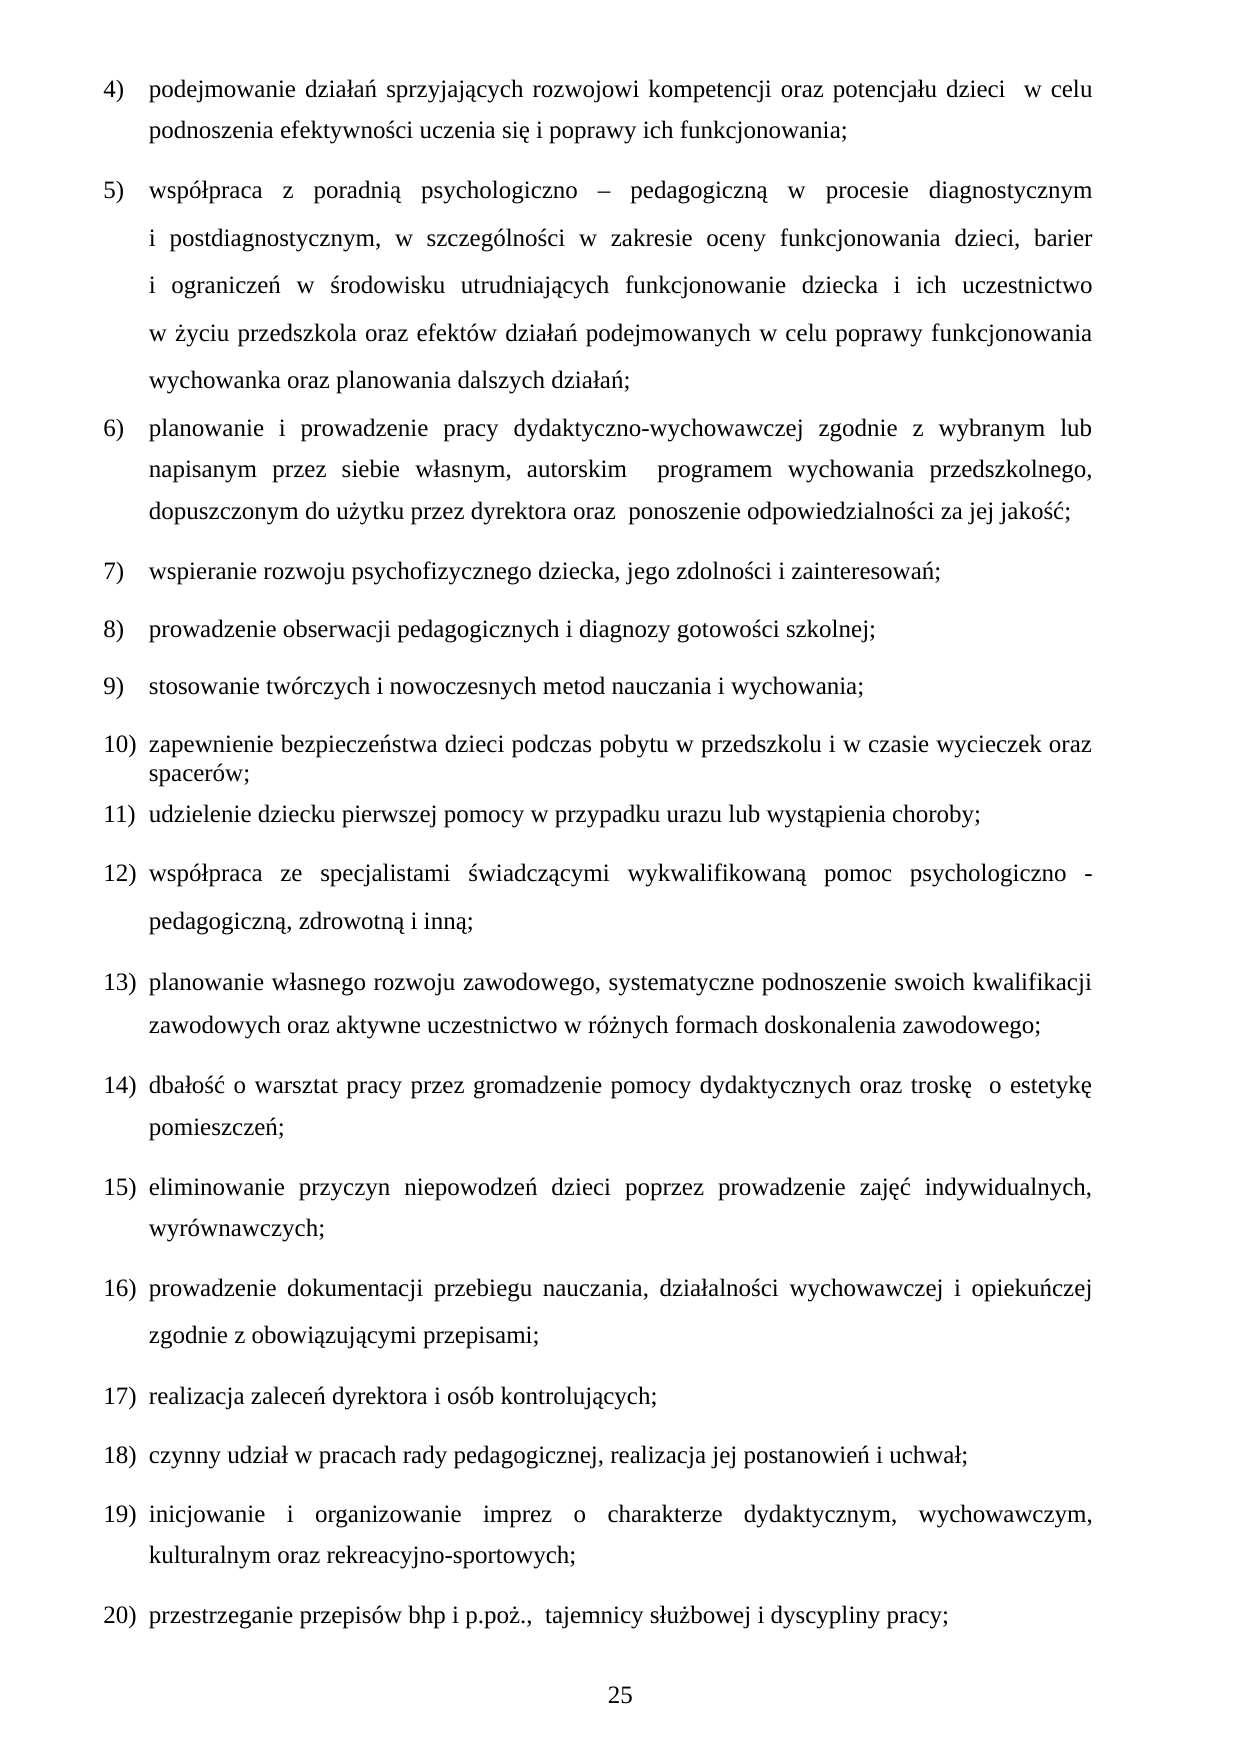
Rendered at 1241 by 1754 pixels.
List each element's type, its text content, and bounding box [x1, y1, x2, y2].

list wspieranie rozwoju psychofizycznego dziecka, jego zdolności i zainteresowań; [103, 556, 1093, 584]
list współpraca z poradnią psychologiczno – pedagogiczną w procesie diagnostycznym i postdiagnostycznym, w szczególności w zakresie oceny funkcjonowania dzieci, barier i ograniczeń w środowisku utrudniających funkcjonowanie dziecka i ich uczestnictwo w życiu przedszkola oraz efektów działań podejmowanych w celu poprawy funkcjonowania wychowanka oraz planowania dalszych działań; [103, 176, 1093, 394]
list realizacja zaleceń dyrektora i osób kontrolujących; [103, 1381, 1093, 1410]
list planowanie i prowadzenie pracy dydaktyczno-wychowawczej zgodnie z wybranym lub napisanym przez siebie własnym, autorskim programem wychowania przedszkolnego, dopuszczonym do użytku przez dyrektora oraz ponoszenie odpowiedzialności za jej jakość; [103, 413, 1093, 525]
list czynny udział w pracach rady pedagogicznej, realizacja jej postanowień i uchwał; [103, 1440, 1093, 1469]
list stosowanie twórczych i nowoczesnych metod nauczania i wychowania; [103, 671, 1093, 699]
list podejmowanie działań sprzyjających rozwojowi kompetencji oraz potencjału dzieci w celu podnoszenia efektywności uczenia się i poprawy ich funkcjonowania; [103, 74, 1093, 144]
list prowadzenie dokumentacji przebiegu nauczania, działalności wychowawczej i opiekuńczej zgodnie z obowiązującymi przepisami; [103, 1273, 1093, 1349]
list zapewnienie bezpieczeństwa dzieci podczas pobytu w przedszkolu i w czasie wycieczek oraz spacerów; [103, 729, 1093, 787]
list prowadzenie obserwacji pedagogicznych i diagnozy gotowości szkolnej; [103, 614, 1093, 643]
list udzielenie dziecku pierwszej pomocy w przypadku urazu lub wystąpienia choroby; [103, 799, 1093, 828]
list planowanie własnego rozwoju zawodowego, systematyczne podnoszenie swoich kwalifikacji zawodowych oraz aktywne uczestnictwo w różnych formach doskonalenia zawodowego; [103, 967, 1093, 1039]
list eliminowanie przyczyn niepowodzeń dzieci poprzez prowadzenie zajęć indywidualnych, wyrównawczych; [103, 1172, 1093, 1242]
list współpraca ze specjalistami świadczącymi wykwalifikowaną pomoc psychologiczno - pedagogiczną, zdrowotną i inną; [103, 858, 1093, 934]
list przestrzeganie przepisów bhp i p.poż., tajemnicy służbowej i dyscypliny pracy; [103, 1601, 1093, 1629]
list dbałość o warsztat pracy przez gromadzenie pomocy dydaktycznych oraz troskę o estetykę pomieszczeń; [103, 1071, 1093, 1141]
list inicjowanie i organizowanie imprez o charakterze dydaktycznym, wychowawczym, kulturalnym oraz rekreacyjno-sportowych; [103, 1499, 1093, 1569]
